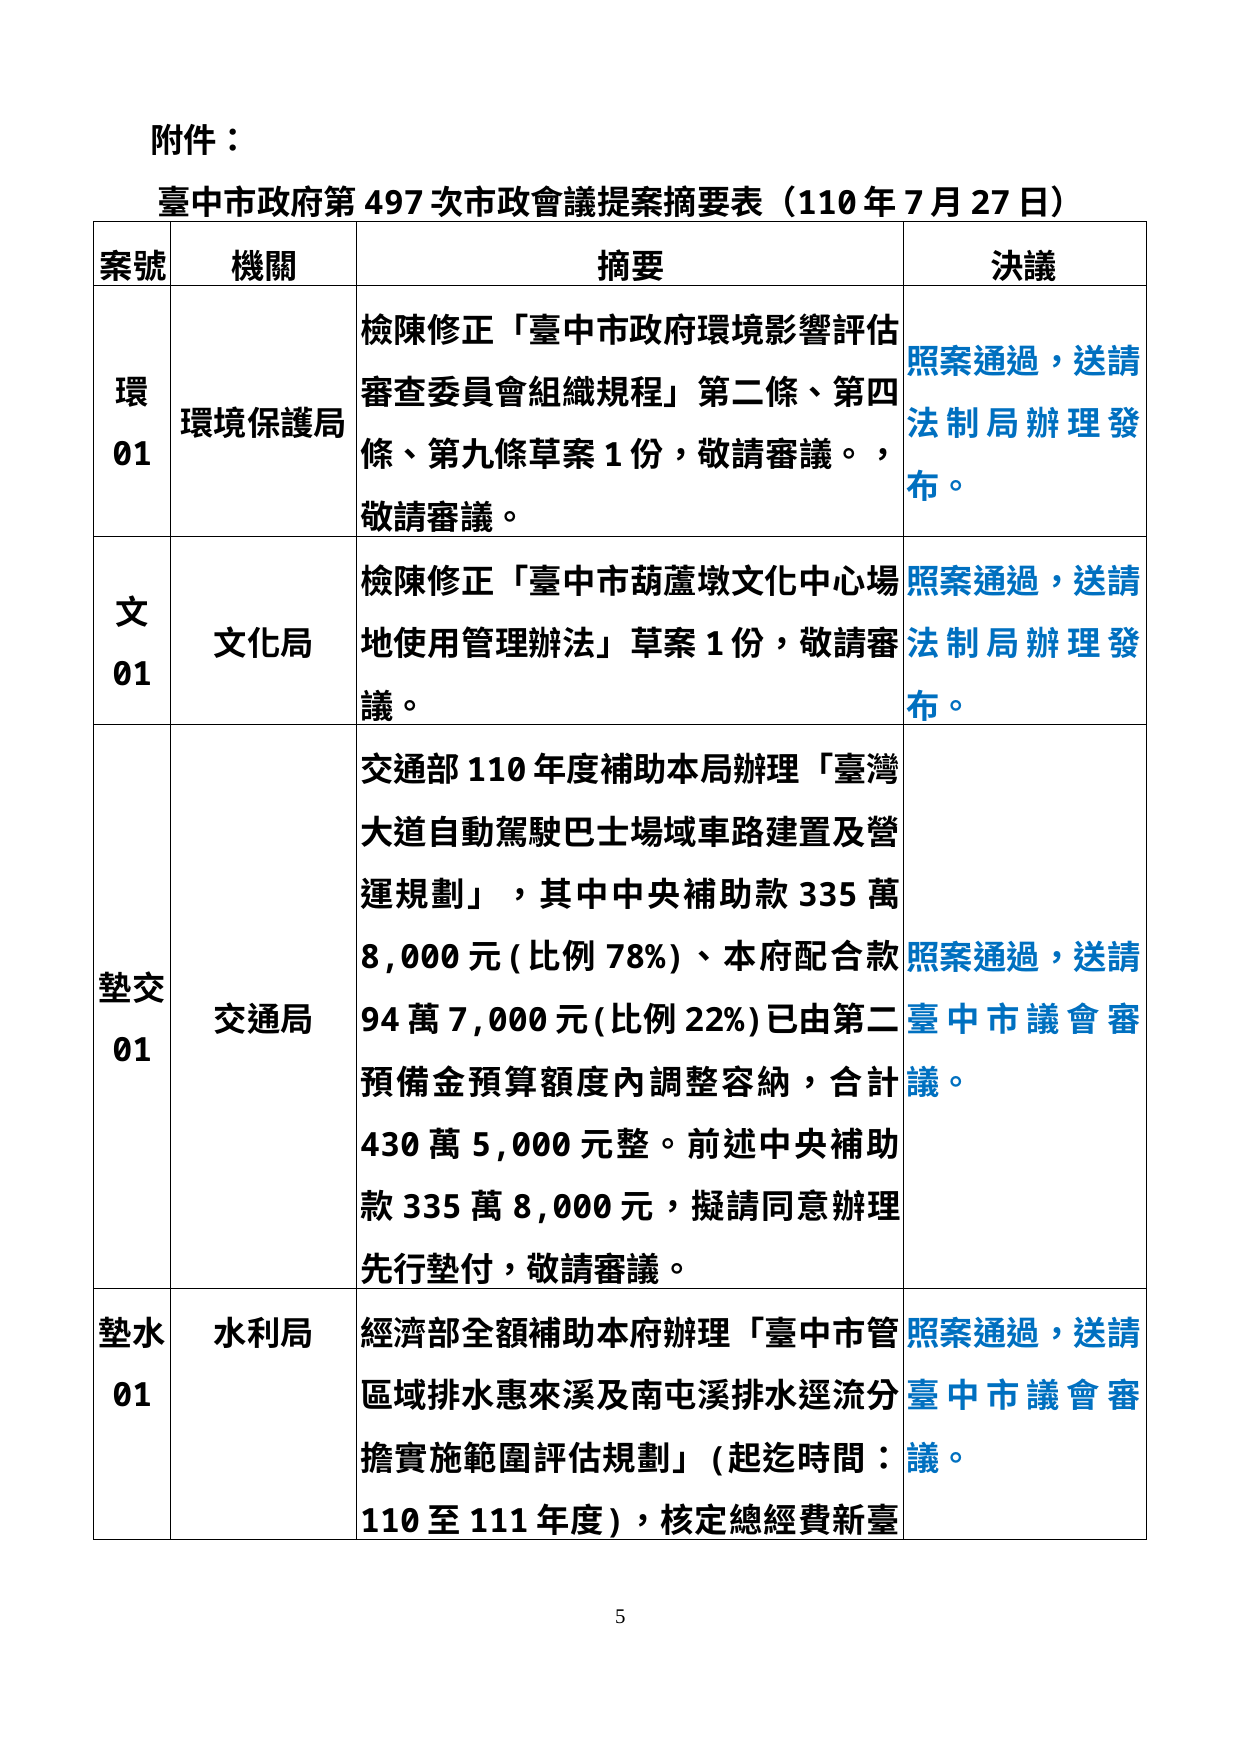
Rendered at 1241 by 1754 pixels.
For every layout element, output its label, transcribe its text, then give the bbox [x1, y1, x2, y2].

table_cell 墊交01 [94, 725, 170, 1288]
table_cell 環01 [94, 286, 170, 536]
table_cell 照案通過，送請臺中市議會審議。 [904, 1289, 1146, 1539]
table_header 案號 [94, 222, 170, 285]
table_cell 墊水01 [94, 1289, 170, 1539]
table_cell 水利局 [171, 1289, 356, 1539]
table_header 摘要 [357, 222, 903, 285]
text 臺中市政府第497次市政會議提案摘要表（110年7月27日） [150, 159, 1090, 221]
table_cell 照案通過，送請法制局辦理發布。 [904, 286, 1146, 536]
text 附件： [150, 96, 1090, 159]
table_cell 經濟部全額補助本府辦理「臺中市管區域排水惠來溪及南屯溪排水逕流分擔實施範圍評估規劃」(起迄時間：110至111年度)，核定總經費新臺 [357, 1289, 903, 1539]
table_cell 環境保護局 [171, 286, 356, 536]
table_cell 交通局 [171, 725, 356, 1288]
table_cell 文化局 [171, 537, 356, 724]
table_cell 照案通過，送請法制局辦理發布。 [904, 537, 1146, 724]
table_cell 照案通過，送請臺中市議會審議。 [904, 725, 1146, 1288]
table_header 決議 [904, 222, 1146, 285]
table_cell 檢陳修正「臺中市葫蘆墩文化中心場地使用管理辦法」草案1份，敬請審議。 [357, 537, 903, 724]
table_cell 交通部110年度補助本局辦理「臺灣大道自動駕駛巴士場域車路建置及營運規劃」，其中中央補助款335萬8,000元(比例78%)、本府配合款94萬7,000元(比例22%)已由第二預備金預算額度內調整容納，合計430萬5,000元整。前述中央補助款335萬8,000元，擬請同意辦理先行墊付，敬請審議。 [357, 725, 903, 1288]
table_cell 文01 [94, 537, 170, 724]
table_cell 檢陳修正「臺中市政府環境影響評估審查委員會組織規程」第二條、第四條、第九條草案1份，敬請審議。，敬請審議。 [357, 286, 903, 536]
table_header 機關 [171, 222, 356, 285]
